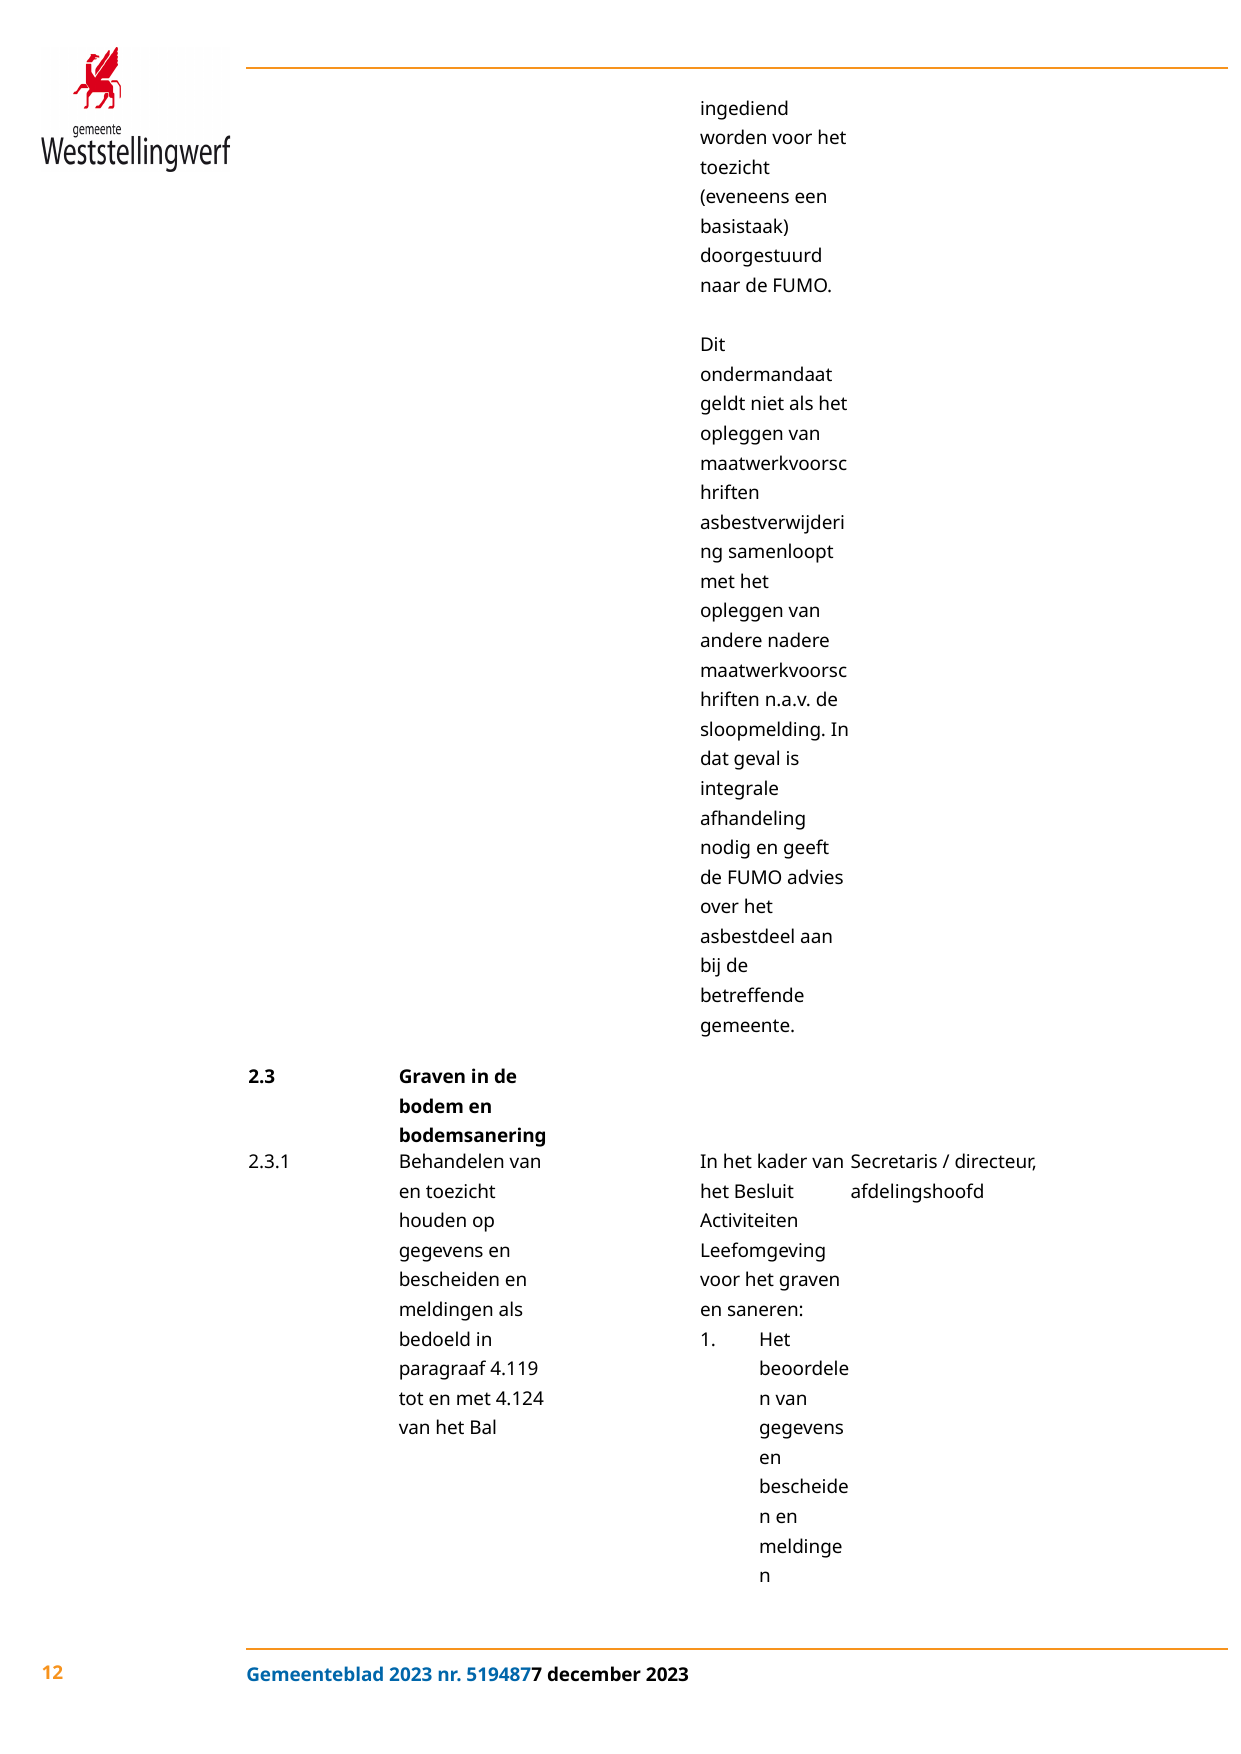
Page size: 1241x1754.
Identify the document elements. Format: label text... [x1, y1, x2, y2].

table_cell 2.3 [248, 1063, 398, 1148]
table_cell 2.3.1 [248, 1148, 398, 1588]
picture [41, 47, 231, 172]
table_cell Graven in de bodem en bodemsanering [399, 1063, 549, 1148]
table_cell [248, 1038, 1152, 1063]
table_cell [549, 95, 700, 1038]
table_cell Secretaris / directeur, afdelingshoofd [850, 1148, 1152, 1588]
table_cell In het kader van het Besluit Activiteiten Leefomgeving voor het graven en saneren: Het beoordelen van gegevens en bescheiden en meldingen Het reageren op gegevens en bescheiden en meldingen richting melder Het opstellen van maatwerkvoorschriften of beoordelen verzoek om gelijkwaardige maatregelen Het toezicht op gegevens en bescheiden en meldingen Het verzenden van brieven naar aanleiding van toezicht Het verzenden van een voorgenomen handhavingsbesluit naar aanleiding van toezicht Het opleggen van een handhavingsbesluit [700, 1148, 850, 1588]
table_cell [399, 95, 549, 1038]
table_cell ingediend worden voor het toezicht (eveneens een basistaak) doorgestuurd naar de FUMO. Dit ondermandaat geldt niet als het opleggen van maatwerkvoorschriften asbestverwijdering samenloopt met het opleggen van andere nadere maatwerkvoorschriften n.a.v. de sloopmelding. In dat geval is integrale afhandeling nodig en geeft de FUMO advies over het asbestdeel aan bij de betreffende gemeente. [700, 95, 850, 1038]
table_cell [248, 95, 398, 1038]
table_cell [549, 1063, 1152, 1148]
table_cell [549, 1148, 700, 1588]
table_cell [850, 95, 1152, 1038]
table_cell Behandelen van en toezicht houden op gegevens en bescheiden en meldingen als bedoeld in paragraaf 4.119 tot en met 4.124 van het Bal [399, 1148, 549, 1588]
